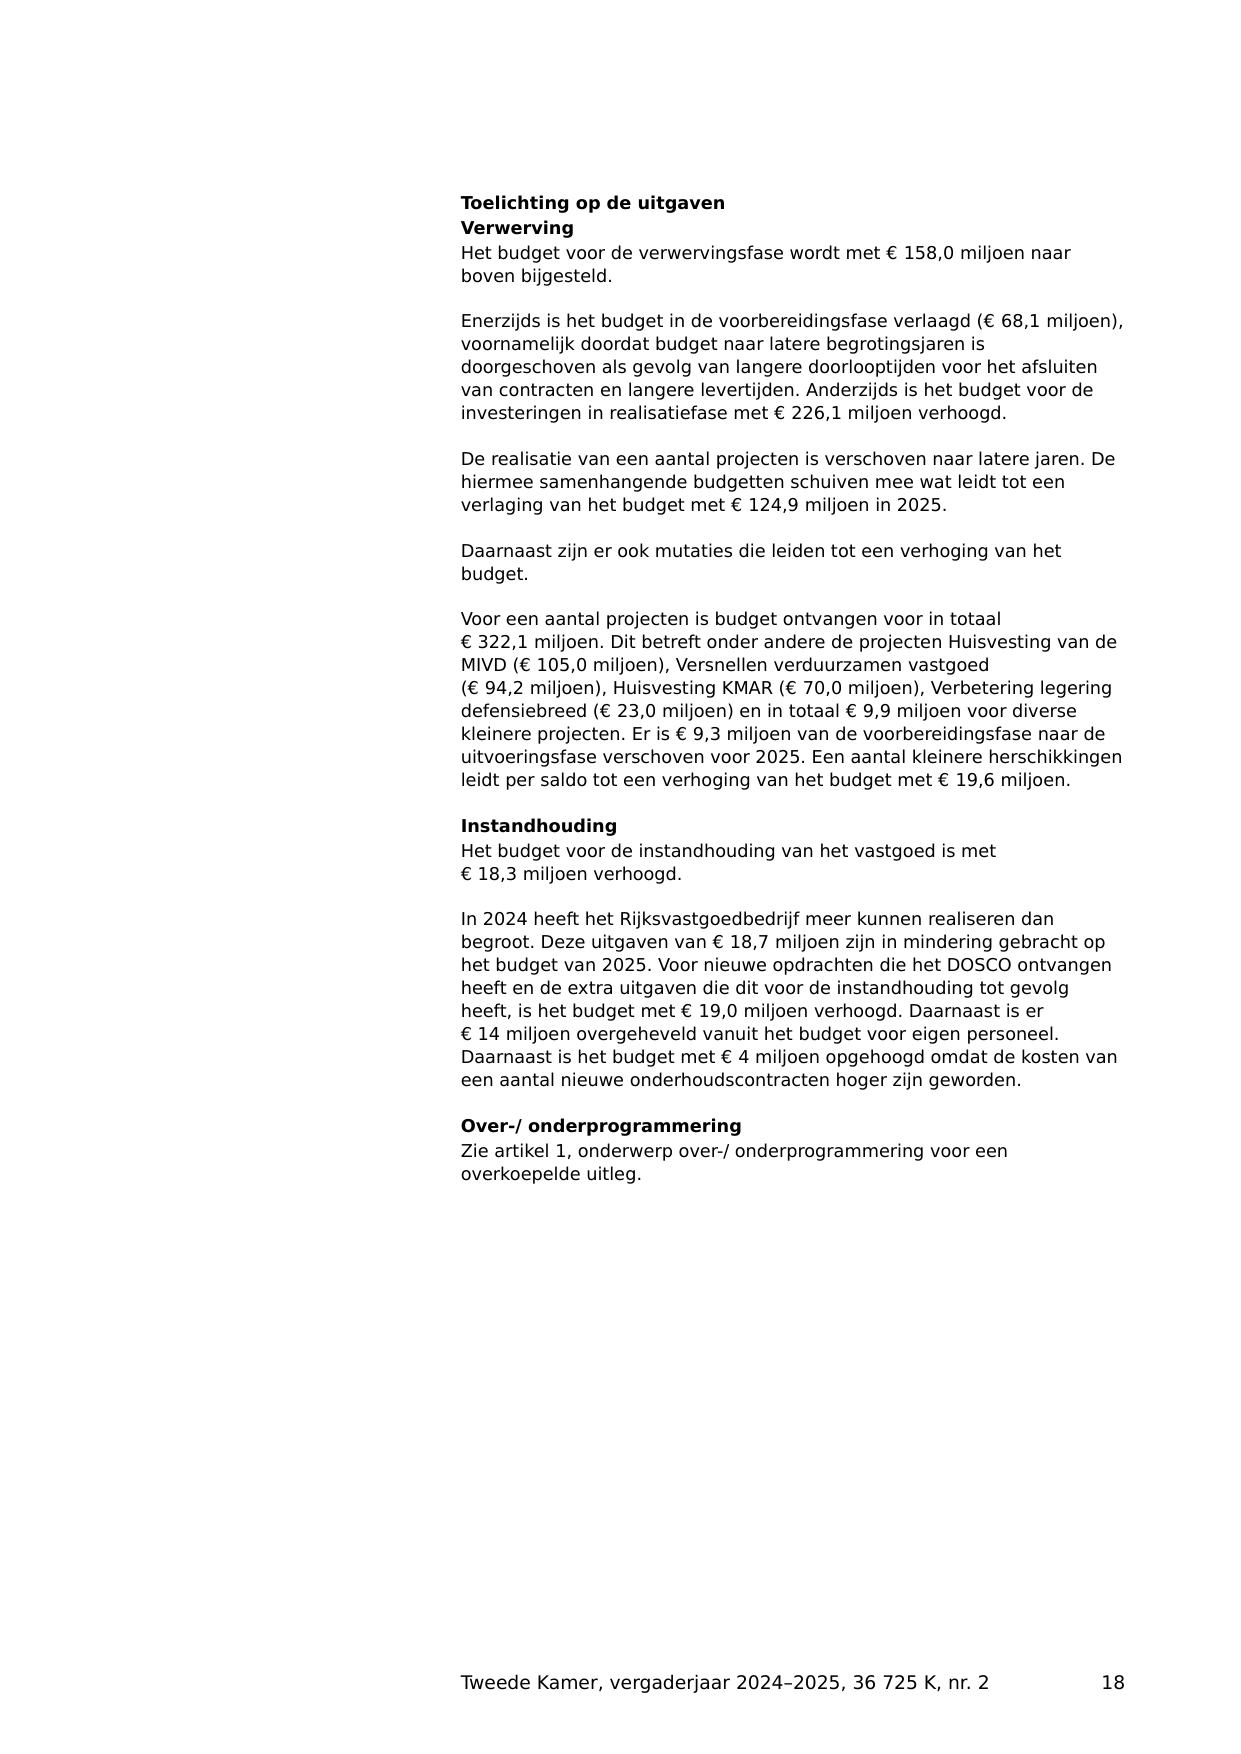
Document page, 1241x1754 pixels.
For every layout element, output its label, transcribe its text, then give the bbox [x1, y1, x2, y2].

text Toelichting op de uitgaven [461, 191, 1125, 214]
text Voor een aantal projecten is budget ontvangen voor in totaal € 322,1 miljoen. Dit betreft onder andere de projecten Huisvesting van de MIVD (€ 105,0 miljoen), Versnellen verduurzamen vastgoed (€ 94,2 miljoen), Huisvesting KMAR (€ 70,0 miljoen), Verbetering legering defensiebreed (€ 23,0 miljoen) en in totaal € 9,9 miljoen voor diverse kleinere projecten. Er is € 9,3 miljoen van de voorbereidingsfase naar de uitvoeringsfase verschoven voor 2025. Een aantal kleinere herschikkingen leidt per saldo tot een verhoging van het budget met € 19,6 miljoen. [461, 607, 1125, 791]
text Zie artikel 1, onderwerp over-/ onderprogrammering voor een overkoepelde uitleg. [461, 1139, 1125, 1184]
text Het budget voor de instandhouding van het vastgoed is met € 18,3 miljoen verhoogd. [461, 839, 1125, 884]
text Enerzijds is het budget in de voorbereidingsfase verlaagd (€ 68,1 miljoen), voornamelijk doordat budget naar latere begrotingsjaren is doorgeschoven als gevolg van langere doorlooptijden voor het afsluiten van contracten en langere levertijden. Anderzijds is het budget voor de investeringen in realisatiefase met € 226,1 miljoen verhoogd. [461, 309, 1125, 424]
text Instandhouding [461, 814, 1125, 837]
text De realisatie van een aantal projecten is verschoven naar latere jaren. De hiermee samenhangende budgetten schuiven mee wat leidt tot een verlaging van het budget met € 124,9 miljoen in 2025. [461, 447, 1125, 516]
text In 2024 heeft het Rijksvastgoedbedrijf meer kunnen realiseren dan begroot. Deze uitgaven van € 18,7 miljoen zijn in mindering gebracht op het budget van 2025. Voor nieuwe opdrachten die het DOSCO ontvangen heeft en de extra uitgaven die dit voor de instandhouding tot gevolg heeft, is het budget met € 19,0 miljoen verhoogd. Daarnaast is er € 14 miljoen overgeheveld vanuit het budget voor eigen personeel. Daarnaast is het budget met € 4 miljoen opgehoogd omdat de kosten van een aantal nieuwe onderhoudscontracten hoger zijn geworden. [461, 907, 1125, 1091]
text Verwerving [461, 216, 1125, 239]
text Daarnaast zijn er ook mutaties die leiden tot een verhoging van het budget. [461, 539, 1125, 584]
text Over-/ onderprogrammering [461, 1114, 1125, 1137]
text Het budget voor de verwervingsfase wordt met € 158,0 miljoen naar boven bijgesteld. [461, 241, 1125, 287]
